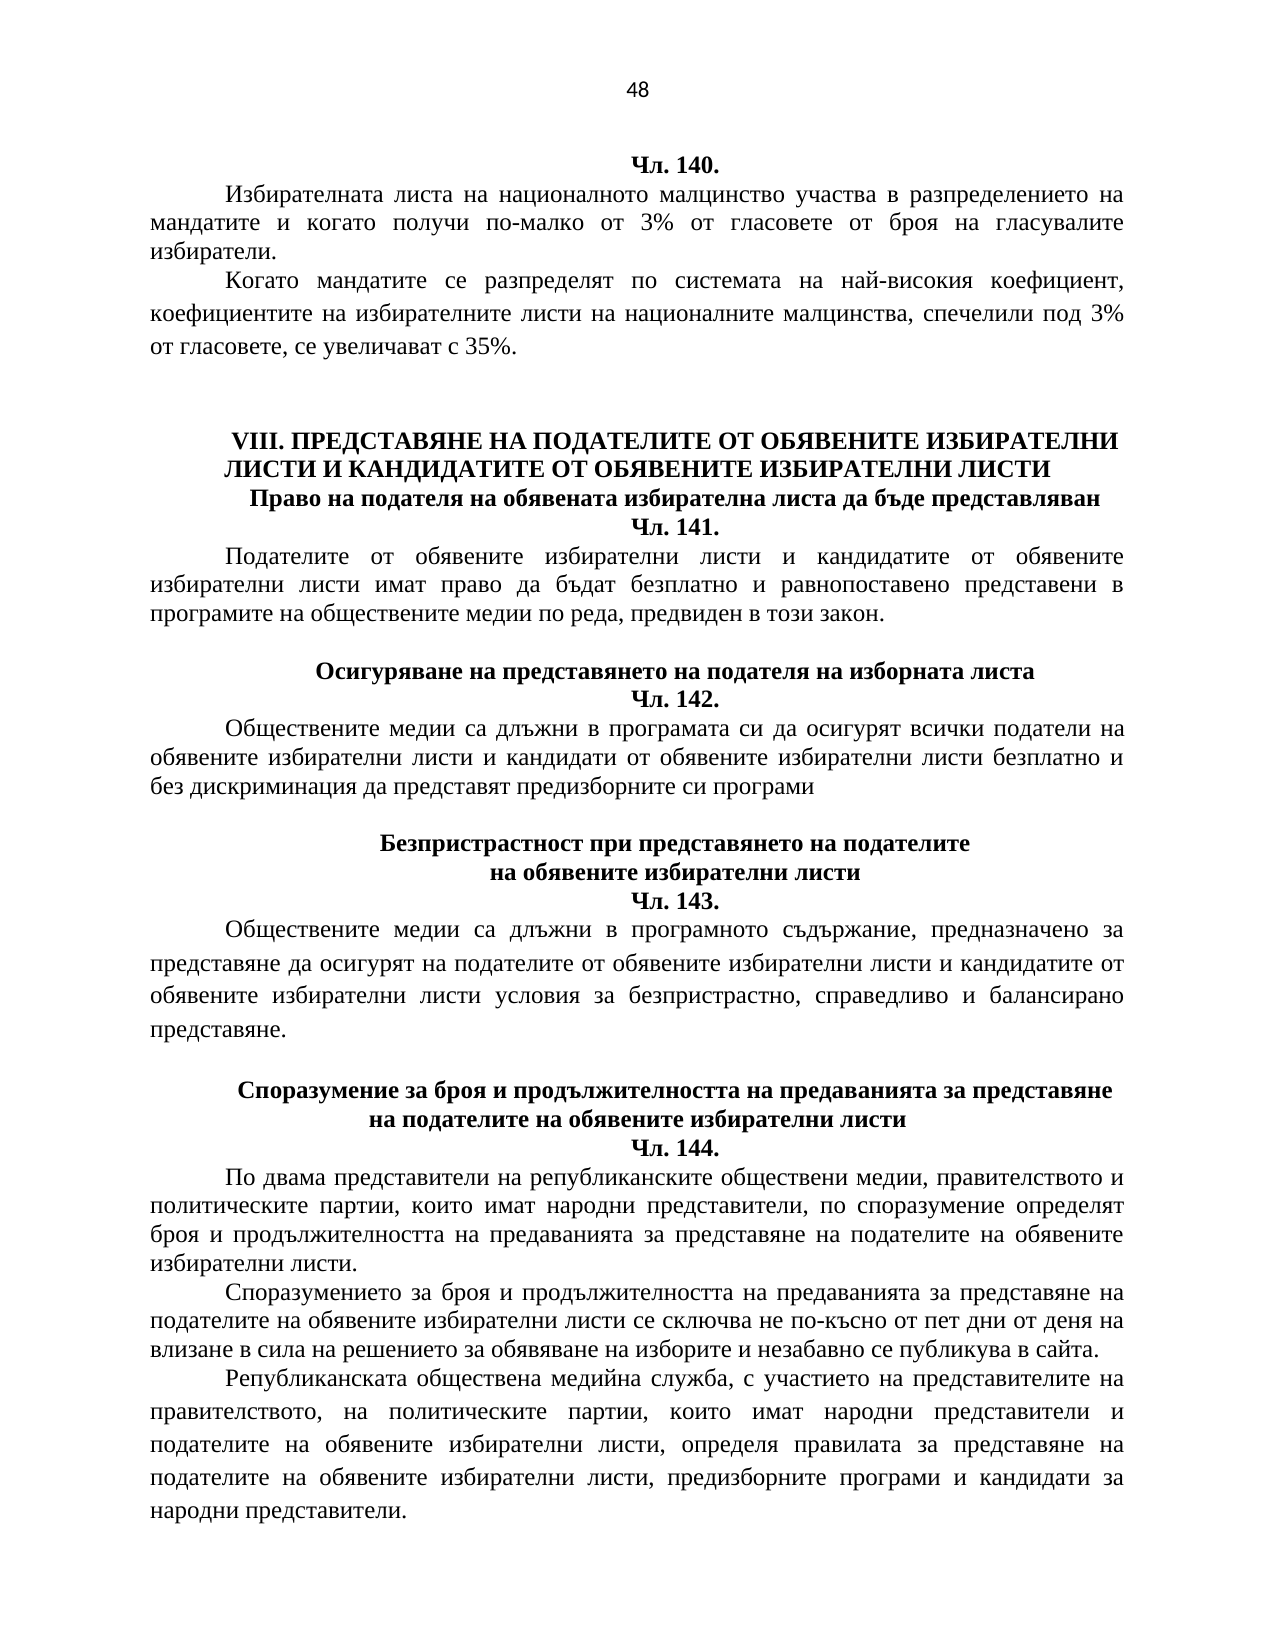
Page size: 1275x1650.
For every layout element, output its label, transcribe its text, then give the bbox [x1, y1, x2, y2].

text Чл. 144. [150, 1133, 1125, 1162]
text Обществените медии са длъжни в програмата си да осигурят всички податели на обявените избирателни листи и кандидати от обявените избирателни листи безплатно и без дискриминация да представят предизборните си програми [150, 713, 1125, 799]
text Чл. 142. [150, 684, 1125, 713]
text Споразумението за броя и продължителността на предаванията за представяне на подателите на обявените избирателни листи се сключва не по-късно от пет дни от деня на влизане в сила на решението за обявяване на изборите и незабавно се публикува в сайта. [150, 1277, 1125, 1363]
text Подателите от обявените избирателни листи и кандидатите от обявените избирателни листи имат право да бъдат безплатно и равнопоставено представени в програмите на обществените медии по реда, предвиден в този закон. [150, 541, 1125, 627]
text Когато мандатите се разпределят по системата на най-високия коефициент, коефициентите на избирателните листи на националните малцинства, спечелили под 3% от гласовете, се увеличават с 35%. [150, 265, 1125, 360]
text Републиканската обществена медийна служба, с участието на представителите на правителството, на политическите партии, които имат народни представители и подателите на обявените избирателни листи, определя правилата за представяне на подателите на обявените избирателни листи, предизборните програми и кандидати за народни представители. [150, 1363, 1125, 1524]
text Избирателната листа на националното малцинство участва в разпределението на мандатите и когато получи по-малко от 3% от гласовете от броя на гласувалите избиратели. [150, 179, 1125, 265]
text Осигуряване на представянето на подателя на изборната листа [150, 656, 1125, 684]
text Обществените медии са длъжни в програмното съдържание, предназначено за представяне да осигурят на подателите от обявените избирателни листи и кандидатите от обявените избирателни листи условия за безпристрастно, справедливо и балансирано представяне. [150, 914, 1125, 1042]
text Безпристрастност при представянето на подателите [150, 828, 1125, 857]
text Чл. 140. [150, 150, 1125, 179]
text Право на подателя на обявената избирателна листа да бъде представляван [150, 483, 1125, 512]
text Чл. 141. [150, 512, 1125, 541]
text Споразумение за броя и продължителността на предаванията за представяне на подателите на обявените избирателни листи [150, 1075, 1125, 1133]
text VIII. ПРЕДСТАВЯНЕ НА ПОДАТЕЛИТЕ ОТ ОБЯВЕНИТЕ ИЗБИРАТЕЛНИ ЛИСТИ И КАНДИДАТИТЕ ОТ ОБЯВЕНИТЕ ИЗБИРАТЕЛНИ ЛИСТИ [150, 426, 1125, 483]
text на обявените избирателни листи [150, 857, 1125, 886]
text По двама представители на републиканските обществени медии, правителството и политическите партии, които имат народни представители, по споразумение определят броя и продължителността на предаванията за представяне на подателите на обявените избирателни листи. [150, 1162, 1125, 1277]
text Чл. 143. [150, 886, 1125, 914]
